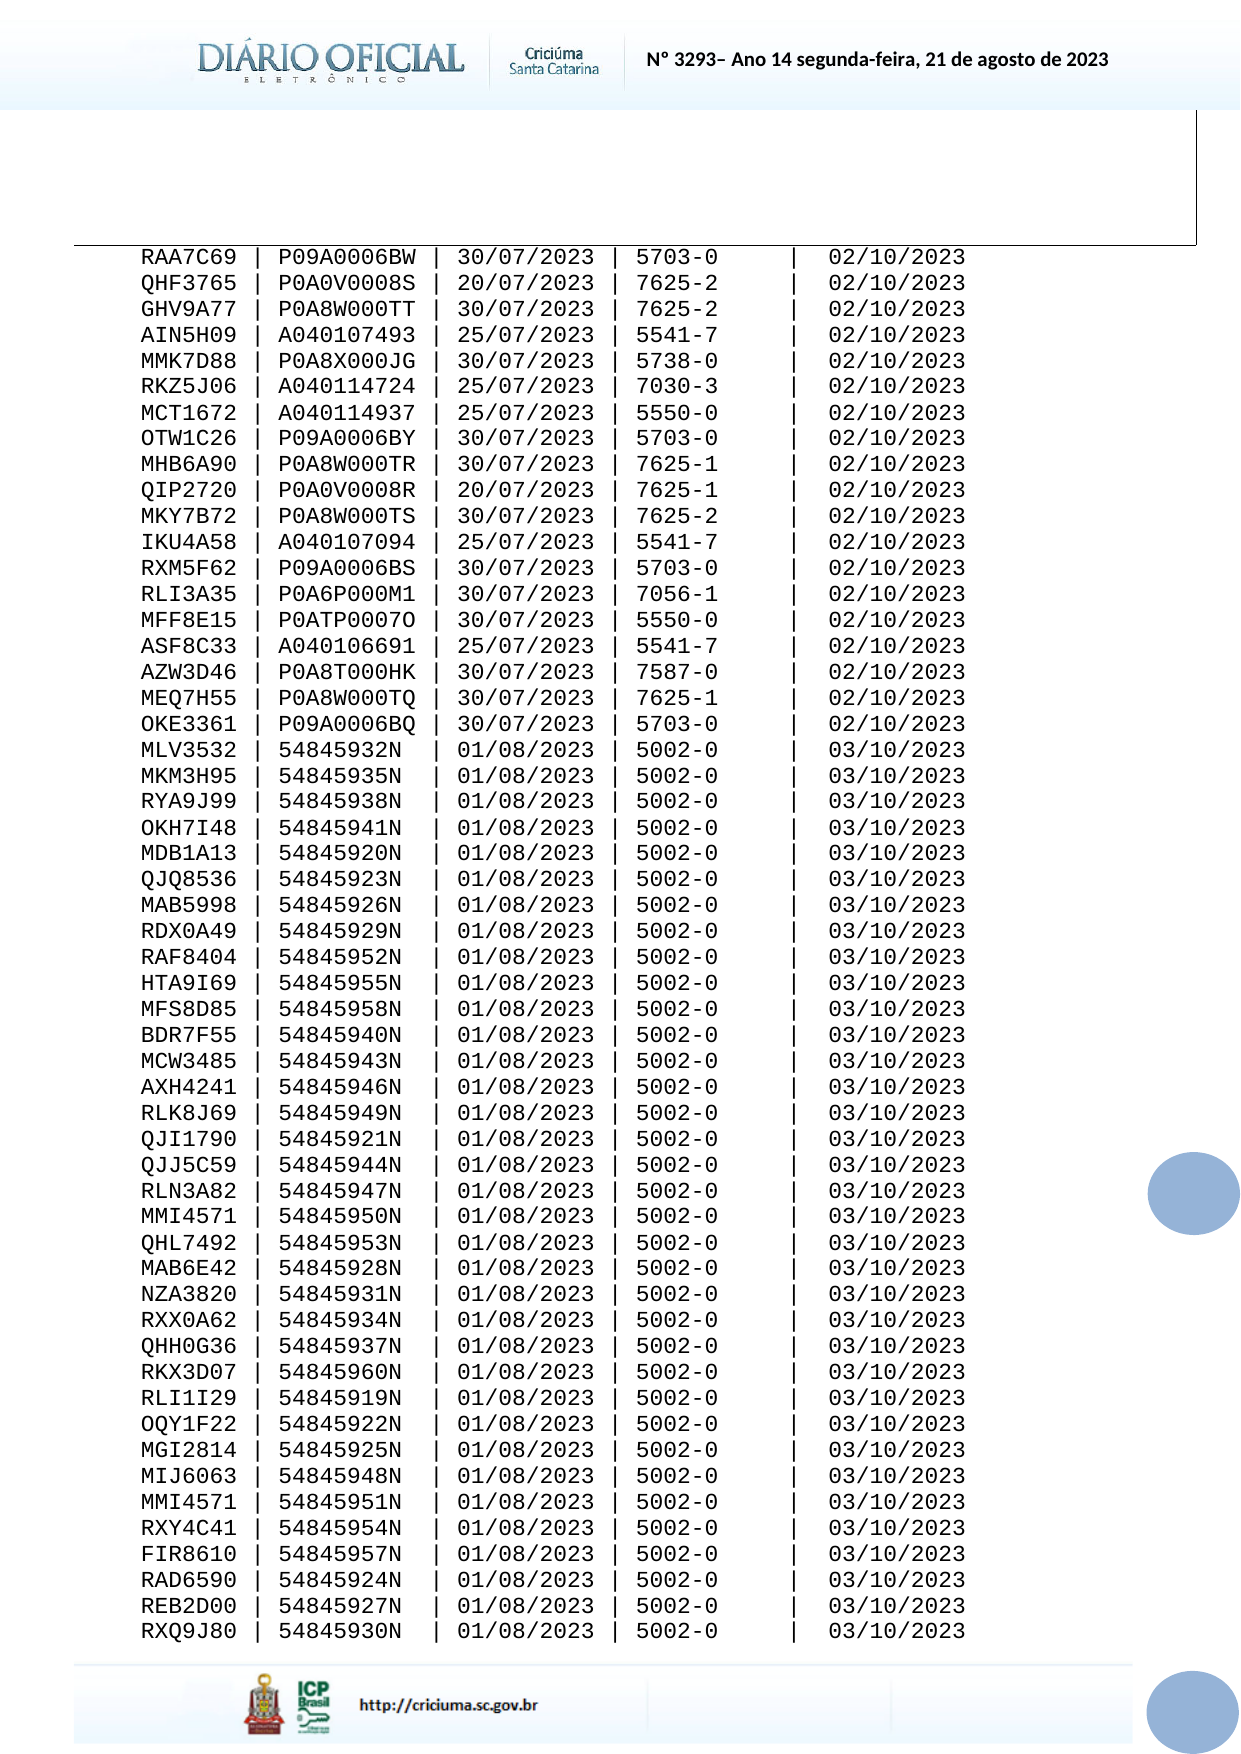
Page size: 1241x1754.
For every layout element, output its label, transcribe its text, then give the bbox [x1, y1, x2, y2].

text MMI4571 | 54845950N | 01/08/2023 | 5002-0 | 03/10/2023 [44, 1205, 1171, 1231]
text RLK8J69 | 54845949N | 01/08/2023 | 5002-0 | 03/10/2023 [44, 1101, 1196, 1127]
text RKZ5J06 | A040114724 | 25/07/2023 | 7030-3 | 02/10/2023 [44, 375, 1196, 401]
text MKM3H95 | 54845935N | 01/08/2023 | 5002-0 | 03/10/2023 [44, 764, 1196, 790]
text RDX0A49 | 54845929N | 01/08/2023 | 5002-0 | 03/10/2023 [44, 919, 1196, 946]
text MGI2814 | 54845925N | 01/08/2023 | 5002-0 | 03/10/2023 [44, 1438, 1196, 1464]
text MEQ7H55 | P0A8W000TQ | 30/07/2023 | 7625-1 | 02/10/2023 [44, 686, 1196, 712]
text MKY7B72 | P0A8W000TS | 30/07/2023 | 7625-2 | 02/10/2023 [44, 504, 1196, 531]
text MIJ6063 | 54845948N | 01/08/2023 | 5002-0 | 03/10/2023 [44, 1464, 1196, 1490]
text MFF8E15 | P0ATP0007O | 30/07/2023 | 5550-0 | 02/10/2023 [44, 608, 1196, 634]
text RYA9J99 | 54845938N | 01/08/2023 | 5002-0 | 03/10/2023 [44, 790, 1196, 816]
text RXM5F62 | P09A0006BS | 30/07/2023 | 5703-0 | 02/10/2023 [44, 556, 1196, 582]
text MAB5998 | 54845926N | 01/08/2023 | 5002-0 | 03/10/2023 [44, 894, 1196, 919]
text RLN3A82 | 54845947N | 01/08/2023 | 5002-0 | 03/10/2023 [44, 1179, 1150, 1205]
text RLI3A35 | P0A6P000M1 | 30/07/2023 | 7056-1 | 02/10/2023 [44, 582, 1196, 608]
text QHH0G36 | 54845937N | 01/08/2023 | 5002-0 | 03/10/2023 [44, 1334, 1196, 1361]
text AZW3D46 | P0A8T000HK | 30/07/2023 | 7587-0 | 02/10/2023 [44, 660, 1196, 686]
text HTA9I69 | 54845955N | 01/08/2023 | 5002-0 | 03/10/2023 [44, 971, 1196, 997]
text NZA3820 | 54845931N | 01/08/2023 | 5002-0 | 03/10/2023 [44, 1283, 1196, 1309]
text FIR8610 | 54845957N | 01/08/2023 | 5002-0 | 03/10/2023 [44, 1542, 1196, 1568]
text QJI1790 | 54845921N | 01/08/2023 | 5002-0 | 03/10/2023 [44, 1127, 1196, 1153]
text MFS8D85 | 54845958N | 01/08/2023 | 5002-0 | 03/10/2023 [44, 997, 1196, 1023]
text OQY1F22 | 54845922N | 01/08/2023 | 5002-0 | 03/10/2023 [44, 1412, 1196, 1438]
text MHB6A90 | P0A8W000TR | 30/07/2023 | 7625-1 | 02/10/2023 [44, 453, 1196, 479]
text AXH4241 | 54845946N | 01/08/2023 | 5002-0 | 03/10/2023 [44, 1075, 1196, 1101]
text OKE3361 | P09A0006BQ | 30/07/2023 | 5703-0 | 02/10/2023 [44, 712, 1196, 738]
text RAA7C69 | P09A0006BW | 30/07/2023 | 5703-0 | 02/10/2023 [44, 245, 1196, 271]
text MCW3485 | 54845943N | 01/08/2023 | 5002-0 | 03/10/2023 [44, 1049, 1196, 1075]
text MCT1672 | A040114937 | 25/07/2023 | 5550-0 | 02/10/2023 [44, 401, 1196, 427]
text QHL7492 | 54845953N | 01/08/2023 | 5002-0 | 03/10/2023 [44, 1231, 1196, 1257]
text RXY4C41 | 54845954N | 01/08/2023 | 5002-0 | 03/10/2023 [44, 1516, 1196, 1542]
text RXX0A62 | 54845934N | 01/08/2023 | 5002-0 | 03/10/2023 [44, 1309, 1196, 1334]
text AIN5H09 | A040107493 | 25/07/2023 | 5541-7 | 02/10/2023 [44, 323, 1196, 349]
text RAD6590 | 54845924N | 01/08/2023 | 5002-0 | 03/10/2023 [44, 1568, 1196, 1594]
text RAF8404 | 54845952N | 01/08/2023 | 5002-0 | 03/10/2023 [44, 946, 1196, 971]
text RLI1I29 | 54845919N | 01/08/2023 | 5002-0 | 03/10/2023 [44, 1386, 1196, 1412]
text RXQ9J80 | 54845930N | 01/08/2023 | 5002-0 | 03/10/2023 [44, 1620, 1196, 1646]
text MMI4571 | 54845951N | 01/08/2023 | 5002-0 | 03/10/2023 [44, 1490, 1196, 1516]
text QIP2720 | P0A0V0008R | 20/07/2023 | 7625-1 | 02/10/2023 [44, 479, 1196, 504]
text MAB6E42 | 54845928N | 01/08/2023 | 5002-0 | 03/10/2023 [44, 1257, 1196, 1283]
text ASF8C33 | A040106691 | 25/07/2023 | 5541-7 | 02/10/2023 [44, 634, 1196, 660]
text BDR7F55 | 54845940N | 01/08/2023 | 5002-0 | 03/10/2023 [44, 1023, 1196, 1049]
text MLV3532 | 54845932N | 01/08/2023 | 5002-0 | 03/10/2023 [44, 738, 1196, 764]
text MMK7D88 | P0A8X000JG | 30/07/2023 | 5738-0 | 02/10/2023 [44, 349, 1196, 375]
text QHF3765 | P0A0V0008S | 20/07/2023 | 7625-2 | 02/10/2023 [44, 271, 1196, 297]
text OTW1C26 | P09A0006BY | 30/07/2023 | 5703-0 | 02/10/2023 [44, 427, 1196, 453]
text QJQ8536 | 54845923N | 01/08/2023 | 5002-0 | 03/10/2023 [44, 868, 1196, 894]
text MDB1A13 | 54845920N | 01/08/2023 | 5002-0 | 03/10/2023 [44, 842, 1196, 868]
text OKH7I48 | 54845941N | 01/08/2023 | 5002-0 | 03/10/2023 [44, 816, 1196, 842]
text REB2D00 | 54845927N | 01/08/2023 | 5002-0 | 03/10/2023 [44, 1594, 1196, 1620]
text RKX3D07 | 54845960N | 01/08/2023 | 5002-0 | 03/10/2023 [44, 1361, 1196, 1386]
text IKU4A58 | A040107094 | 25/07/2023 | 5541-7 | 02/10/2023 [44, 531, 1196, 556]
text QJJ5C59 | 54845944N | 01/08/2023 | 5002-0 | 03/10/2023 [44, 1153, 1180, 1179]
text GHV9A77 | P0A8W000TT | 30/07/2023 | 7625-2 | 02/10/2023 [44, 297, 1196, 323]
